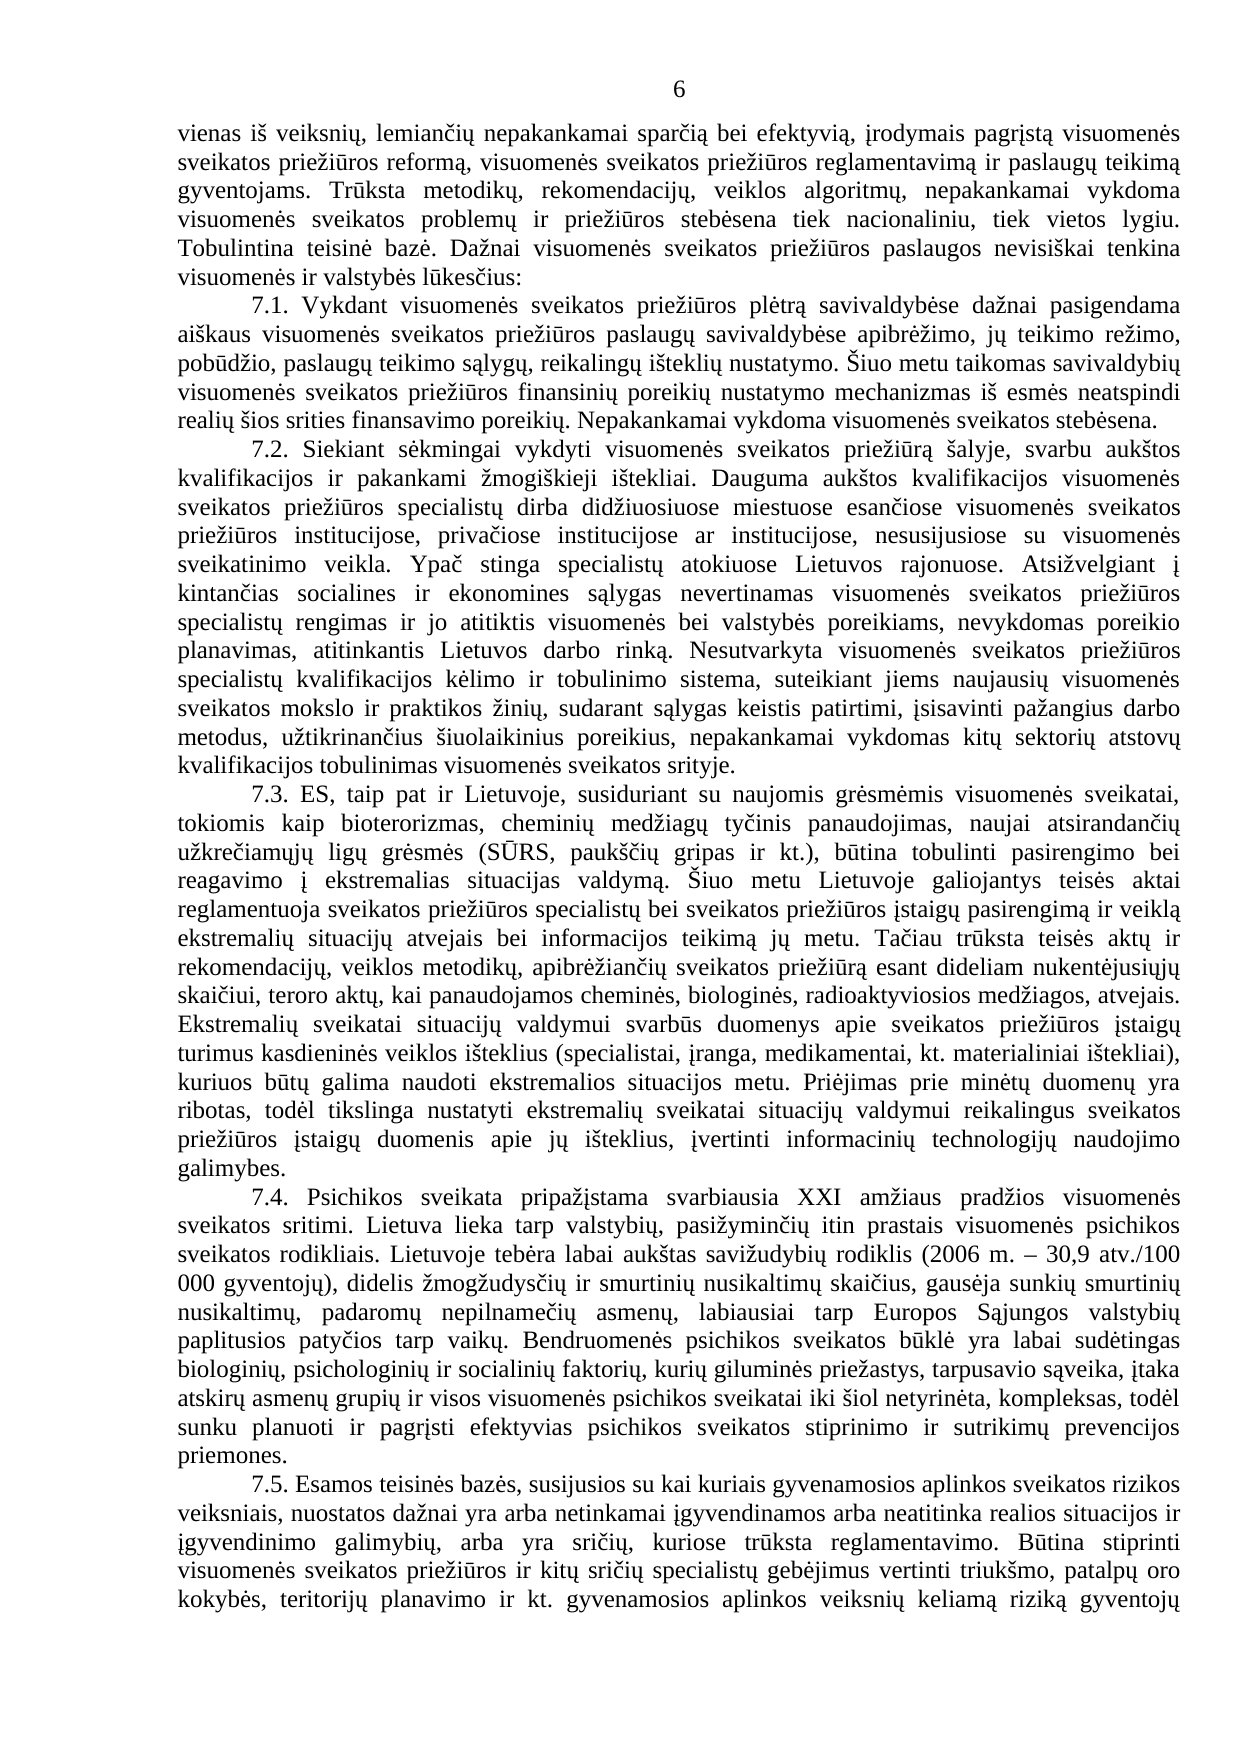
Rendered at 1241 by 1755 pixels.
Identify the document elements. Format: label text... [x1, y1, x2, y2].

text 7.3. ES, taip pat ir Lietuvoje, susiduriant su naujomis grėsmėmis visuomenės sveikatai, tokiomis kaip bioterorizmas, cheminių medžiagų tyčinis panaudojimas, naujai atsirandančių užkrečiamųjų ligų grėsmės (SŪRS, paukščių gripas ir kt.), būtina tobulinti pasirengimo bei reagavimo į ekstremalias situacijas valdymą. Šiuo metu Lietuvoje galiojantys teisės aktai reglamentuoja sveikatos priežiūros specialistų bei sveikatos priežiūros įstaigų pasirengimą ir veiklą ekstremalių situacijų atvejais bei informacijos teikimą jų metu. Tačiau trūksta teisės aktų ir rekomendacijų, veiklos metodikų, apibrėžiančių sveikatos priežiūrą esant dideliam nukentėjusiųjų skaičiui, teroro aktų, kai panaudojamos cheminės, biologinės, radioaktyviosios medžiagos, atvejais. Ekstremalių sveikatai situacijų valdymui svarbūs duomenys apie sveikatos priežiūros įstaigų turimus kasdieninės veiklos išteklius (specialistai, įranga, medikamentai, kt. materialiniai ištekliai), kuriuos būtų galima naudoti ekstremalios situacijos metu. Priėjimas prie minėtų duomenų yra ribotas, todėl tikslinga nustatyti ekstremalių sveikatai situacijų valdymui reikalingus sveikatos priežiūros įstaigų duomenis apie jų išteklius, įvertinti informacinių technologijų naudojimo galimybes. [177, 779, 1181, 1182]
text 7.2. Siekiant sėkmingai vykdyti visuomenės sveikatos priežiūrą šalyje, svarbu aukštos kvalifikacijos ir pakankami žmogiškieji ištekliai. Dauguma aukštos kvalifikacijos visuomenės sveikatos priežiūros specialistų dirba didžiuosiuose miestuose esančiose visuomenės sveikatos priežiūros institucijose, privačiose institucijose ar institucijose, nesusijusiose su visuomenės sveikatinimo veikla. Ypač stinga specialistų atokiuose Lietuvos rajonuose. Atsižvelgiant į kintančias socialines ir ekonomines sąlygas nevertinamas visuomenės sveikatos priežiūros specialistų rengimas ir jo atitiktis visuomenės bei valstybės poreikiams, nevykdomas poreikio planavimas, atitinkantis Lietuvos darbo rinką. Nesutvarkyta visuomenės sveikatos priežiūros specialistų kvalifikacijos kėlimo ir tobulinimo sistema, suteikiant jiems naujausių visuomenės sveikatos mokslo ir praktikos žinių, sudarant sąlygas keistis patirtimi, įsisavinti pažangius darbo metodus, užtikrinančius šiuolaikinius poreikius, nepakankamai vykdomas kitų sektorių atstovų kvalifikacijos tobulinimas visuomenės sveikatos srityje. [177, 434, 1181, 779]
text 7.1. Vykdant visuomenės sveikatos priežiūros plėtrą savivaldybėse dažnai pasigendama aiškaus visuomenės sveikatos priežiūros paslaugų savivaldybėse apibrėžimo, jų teikimo režimo, pobūdžio, paslaugų teikimo sąlygų, reikalingų išteklių nustatymo. Šiuo metu taikomas savivaldybių visuomenės sveikatos priežiūros finansinių poreikių nustatymo mechanizmas iš esmės neatspindi realių šios srities finansavimo poreikių. Nepakankamai vykdoma visuomenės sveikatos stebėsena. [177, 291, 1181, 434]
text 7.5. Esamos teisinės bazės, susijusios su kai kuriais gyvenamosios aplinkos sveikatos rizikos veiksniais, nuostatos dažnai yra arba netinkamai įgyvendinamos arba neatitinka realios situacijos ir įgyvendinimo galimybių, arba yra sričių, kuriose trūksta reglamentavimo. Būtina stiprinti visuomenės sveikatos priežiūros ir kitų sričių specialistų gebėjimus vertinti triukšmo, patalpų oro kokybės, teritorijų planavimo ir kt. gyvenamosios aplinkos veiksnių keliamą riziką gyventojų [177, 1469, 1181, 1613]
text vienas iš veiksnių, lemiančių nepakankamai sparčią bei efektyvią, įrodymais pagrįstą visuomenės sveikatos priežiūros reformą, visuomenės sveikatos priežiūros reglamentavimą ir paslaugų teikimą gyventojams. Trūksta metodikų, rekomendacijų, veiklos algoritmų, nepakankamai vykdoma visuomenės sveikatos problemų ir priežiūros stebėsena tiek nacionaliniu, tiek vietos lygiu. Tobulintina teisinė bazė. Dažnai visuomenės sveikatos priežiūros paslaugos nevisiškai tenkina visuomenės ir valstybės lūkesčius: [177, 118, 1181, 291]
text 7.4. Psichikos sveikata pripažįstama svarbiausia XXI amžiaus pradžios visuomenės sveikatos sritimi. Lietuva lieka tarp valstybių, pasižyminčių itin prastais visuomenės psichikos sveikatos rodikliais. Lietuvoje tebėra labai aukštas savižudybių rodiklis (2006 m. – 30,9 atv./100 000 gyventojų), didelis žmogžudysčių ir smurtinių nusikaltimų skaičius, gausėja sunkių smurtinių nusikaltimų, padaromų nepilnamečių asmenų, labiausiai tarp Europos Sąjungos valstybių paplitusios patyčios tarp vaikų. Bendruomenės psichikos sveikatos būklė yra labai sudėtingas biologinių, psichologinių ir socialinių faktorių, kurių giluminės priežastys, tarpusavio sąveika, įtaka atskirų asmenų grupių ir visos visuomenės psichikos sveikatai iki šiol netyrinėta, kompleksas, todėl sunku planuoti ir pagrįsti efektyvias psichikos sveikatos stiprinimo ir sutrikimų prevencijos priemones. [177, 1182, 1181, 1469]
